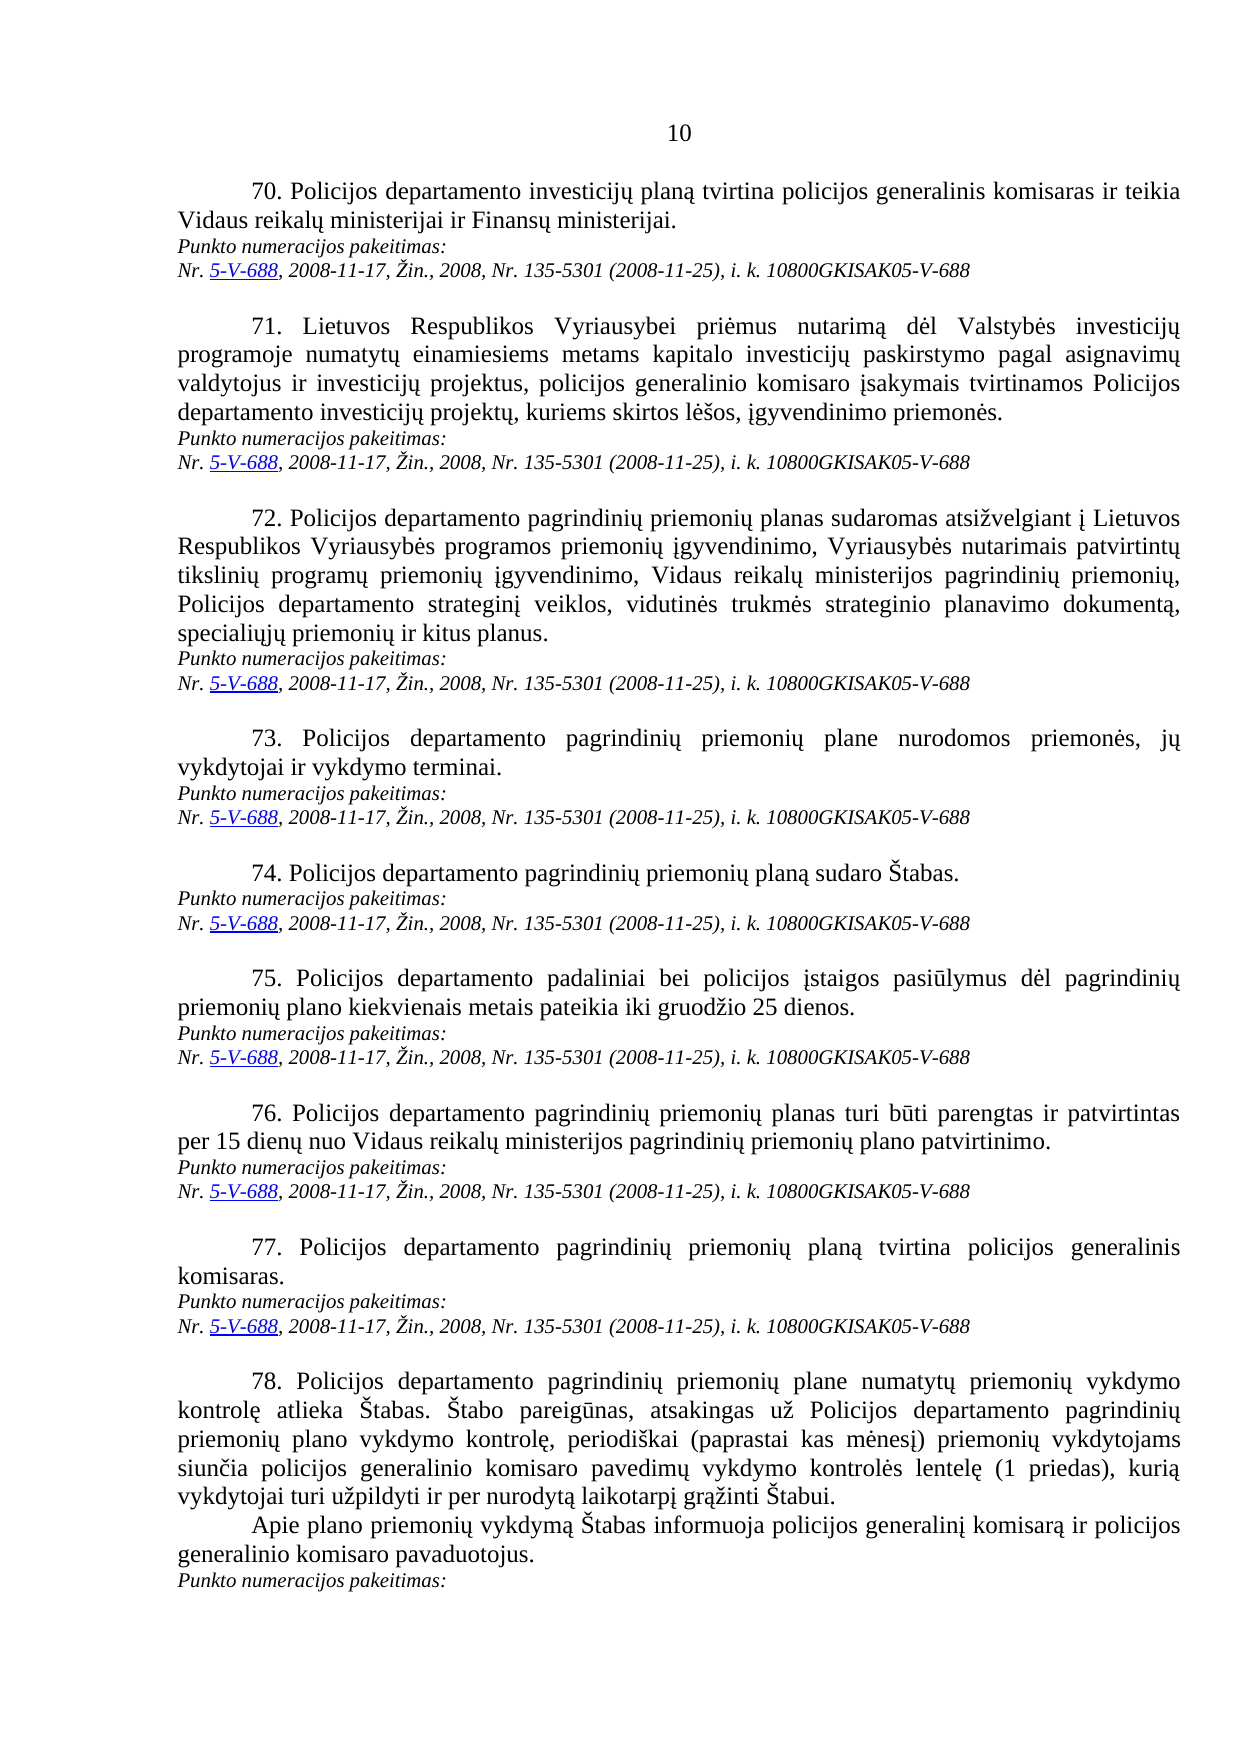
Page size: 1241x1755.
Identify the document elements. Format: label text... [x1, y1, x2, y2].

text Nr. 5-V-688, 2008-11-17, Žin., 2008, Nr. 135-5301 (2008-11-25), i. k. 10800GKISAK05-V-688 [177, 450, 1181, 474]
text Apie plano priemonių vykdymą Štabas informuoja policijos generalinį komisarą ir policijos generalinio komisaro pavaduotojus. [177, 1510, 1181, 1568]
text Punkto numeracijos pakeitimas: [177, 646, 1181, 670]
text Punkto numeracijos pakeitimas: [177, 1289, 1181, 1313]
text Punkto numeracijos pakeitimas: [177, 886, 1181, 910]
text 73. Policijos departamento pagrindinių priemonių plane nurodomos priemonės, jų vykdytojai ir vykdymo terminai. [177, 723, 1181, 781]
text 75. Policijos departamento padaliniai bei policijos įstaigos pasiūlymus dėl pagrindinių priemonių plano kiekvienais metais pateikia iki gruodžio 25 dienos. [177, 963, 1181, 1021]
text Nr. 5-V-688, 2008-11-17, Žin., 2008, Nr. 135-5301 (2008-11-25), i. k. 10800GKISAK05-V-688 [177, 1179, 1181, 1203]
text 71. Lietuvos Respublikos Vyriausybei priėmus nutarimą dėl Valstybės investicijų programoje numatytų einamiesiems metams kapitalo investicijų paskirstymo pagal asignavimų valdytojus ir investicijų projektus, policijos generalinio komisaro įsakymais tvirtinamos Policijos departamento investicijų projektų, kuriems skirtos lėšos, įgyvendinimo priemonės. [177, 311, 1181, 426]
text Punkto numeracijos pakeitimas: [177, 426, 1181, 450]
text Nr. 5-V-688, 2008-11-17, Žin., 2008, Nr. 135-5301 (2008-11-25), i. k. 10800GKISAK05-V-688 [177, 670, 1181, 694]
text Nr. 5-V-688, 2008-11-17, Žin., 2008, Nr. 135-5301 (2008-11-25), i. k. 10800GKISAK05-V-688 [177, 258, 1181, 282]
text Punkto numeracijos pakeitimas: [177, 234, 1181, 258]
text 76. Policijos departamento pagrindinių priemonių planas turi būti parengtas ir patvirtintas per 15 dienų nuo Vidaus reikalų ministerijos pagrindinių priemonių plano patvirtinimo. [177, 1098, 1181, 1155]
text Punkto numeracijos pakeitimas: [177, 1568, 1181, 1592]
text Nr. 5-V-688, 2008-11-17, Žin., 2008, Nr. 135-5301 (2008-11-25), i. k. 10800GKISAK05-V-688 [177, 1313, 1181, 1338]
text Punkto numeracijos pakeitimas: [177, 1155, 1181, 1179]
text Nr. 5-V-688, 2008-11-17, Žin., 2008, Nr. 135-5301 (2008-11-25), i. k. 10800GKISAK05-V-688 [177, 910, 1181, 934]
text Nr. 5-V-688, 2008-11-17, Žin., 2008, Nr. 135-5301 (2008-11-25), i. k. 10800GKISAK05-V-688 [177, 1045, 1181, 1069]
text 74. Policijos departamento pagrindinių priemonių planą sudaro Štabas. [177, 858, 1181, 886]
text 78. Policijos departamento pagrindinių priemonių plane numatytų priemonių vykdymo kontrolę atlieka Štabas. Štabo pareigūnas, atsakingas už Policijos departamento pagrindinių priemonių plano vykdymo kontrolę, periodiškai (paprastai kas mėnesį) priemonių vykdytojams siunčia policijos generalinio komisaro pavedimų vykdymo kontrolės lentelę (1 priedas), kurią vykdytojai turi užpildyti ir per nurodytą laikotarpį grąžinti Štabui. [177, 1366, 1181, 1510]
text 72. Policijos departamento pagrindinių priemonių planas sudaromas atsižvelgiant į Lietuvos Respublikos Vyriausybės programos priemonių įgyvendinimo, Vyriausybės nutarimais patvirtintų tikslinių programų priemonių įgyvendinimo, Vidaus reikalų ministerijos pagrindinių priemonių, Policijos departamento strateginį veiklos, vidutinės trukmės strateginio planavimo dokumentą, specialiųjų priemonių ir kitus planus. [177, 503, 1181, 646]
text Punkto numeracijos pakeitimas: [177, 1021, 1181, 1045]
text Nr. 5-V-688, 2008-11-17, Žin., 2008, Nr. 135-5301 (2008-11-25), i. k. 10800GKISAK05-V-688 [177, 805, 1181, 829]
text 70. Policijos departamento investicijų planą tvirtina policijos generalinis komisaras ir teikia Vidaus reikalų ministerijai ir Finansų ministerijai. [177, 176, 1181, 234]
text Punkto numeracijos pakeitimas: [177, 781, 1181, 805]
text 77. Policijos departamento pagrindinių priemonių planą tvirtina policijos generalinis komisaras. [177, 1232, 1181, 1289]
